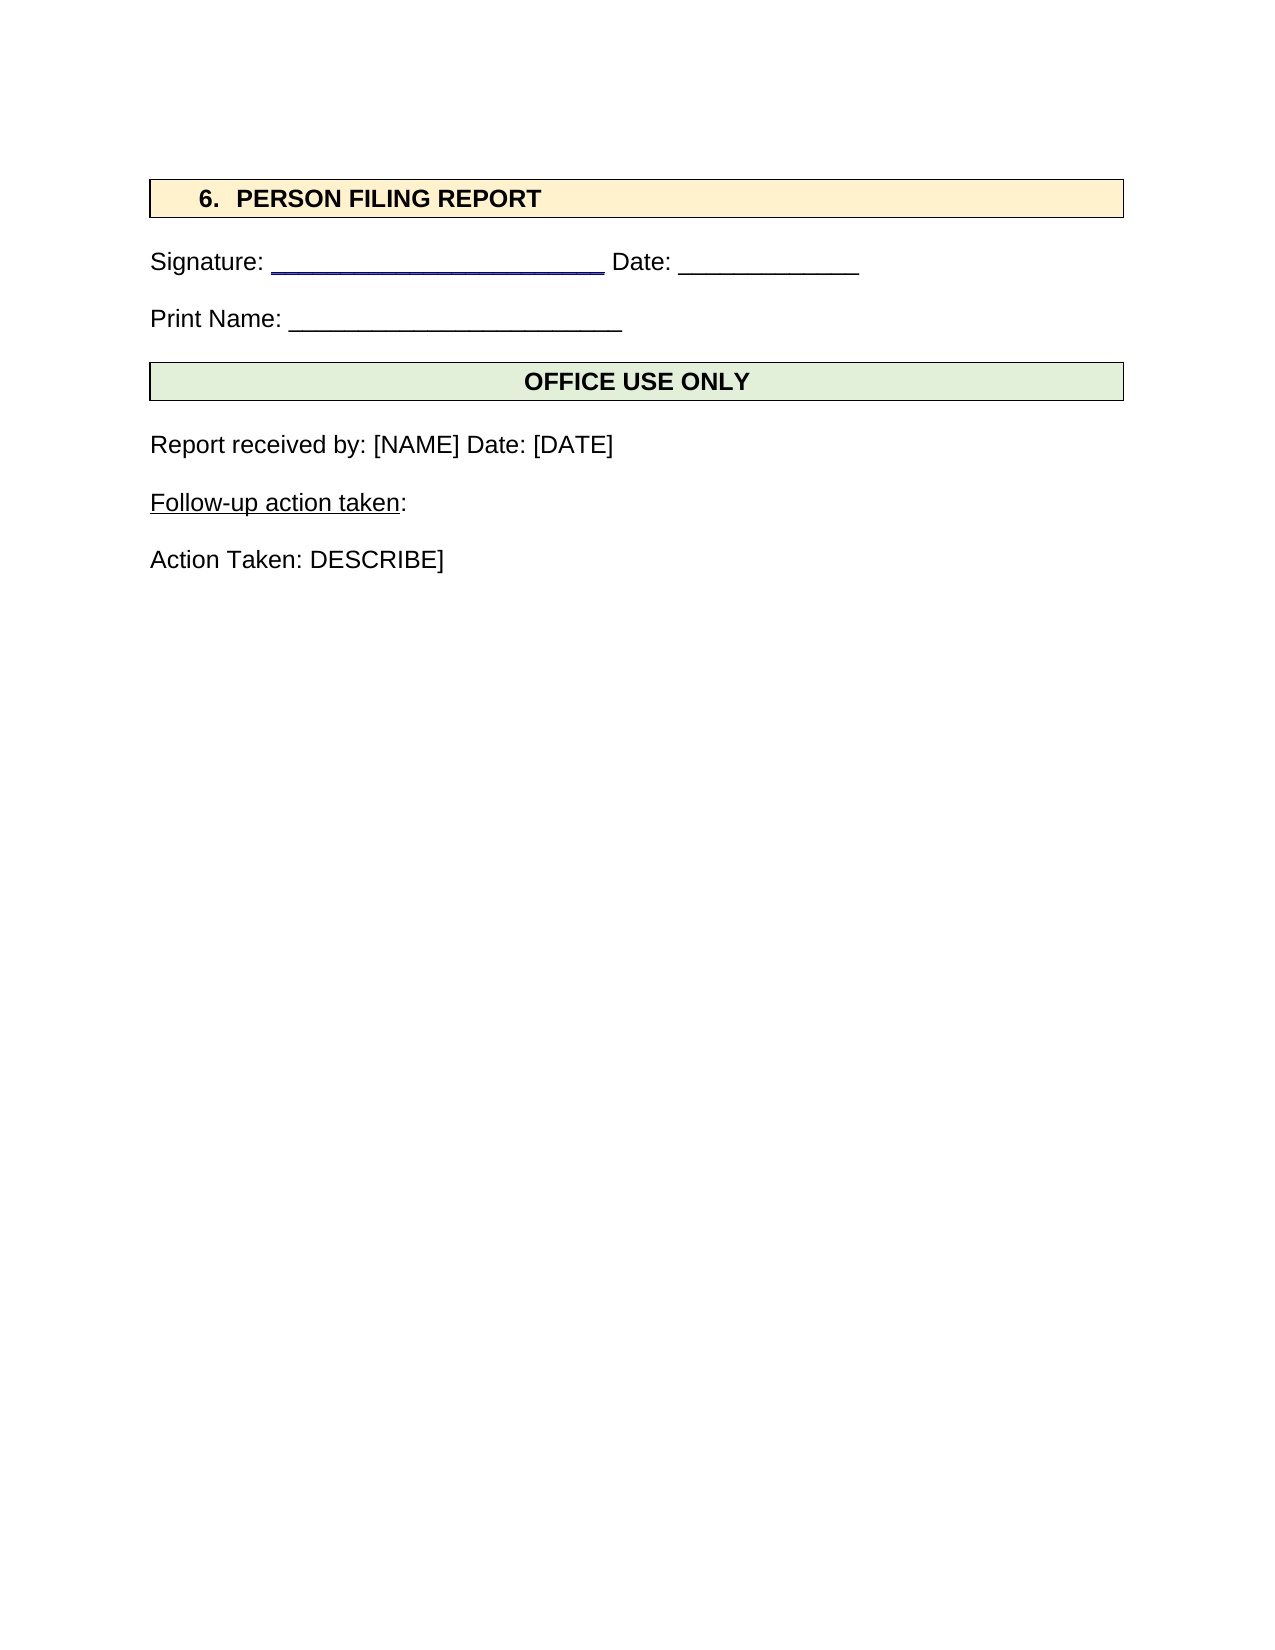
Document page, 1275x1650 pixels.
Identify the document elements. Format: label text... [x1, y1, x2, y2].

text Signature: ________________________ Date: _____________ [150, 247, 1125, 276]
list Follow-up action taken: [150, 487, 1125, 516]
table_header OFFICE USE ONLY [151, 363, 1123, 400]
list Report received by: [NAME] Date: [DATE] [150, 430, 1125, 459]
list Action Taken: DESCRIBE] [150, 545, 1125, 574]
text Print Name: ________________________ [150, 304, 1125, 333]
table_header PERSON FILING REPORT [151, 180, 1123, 217]
